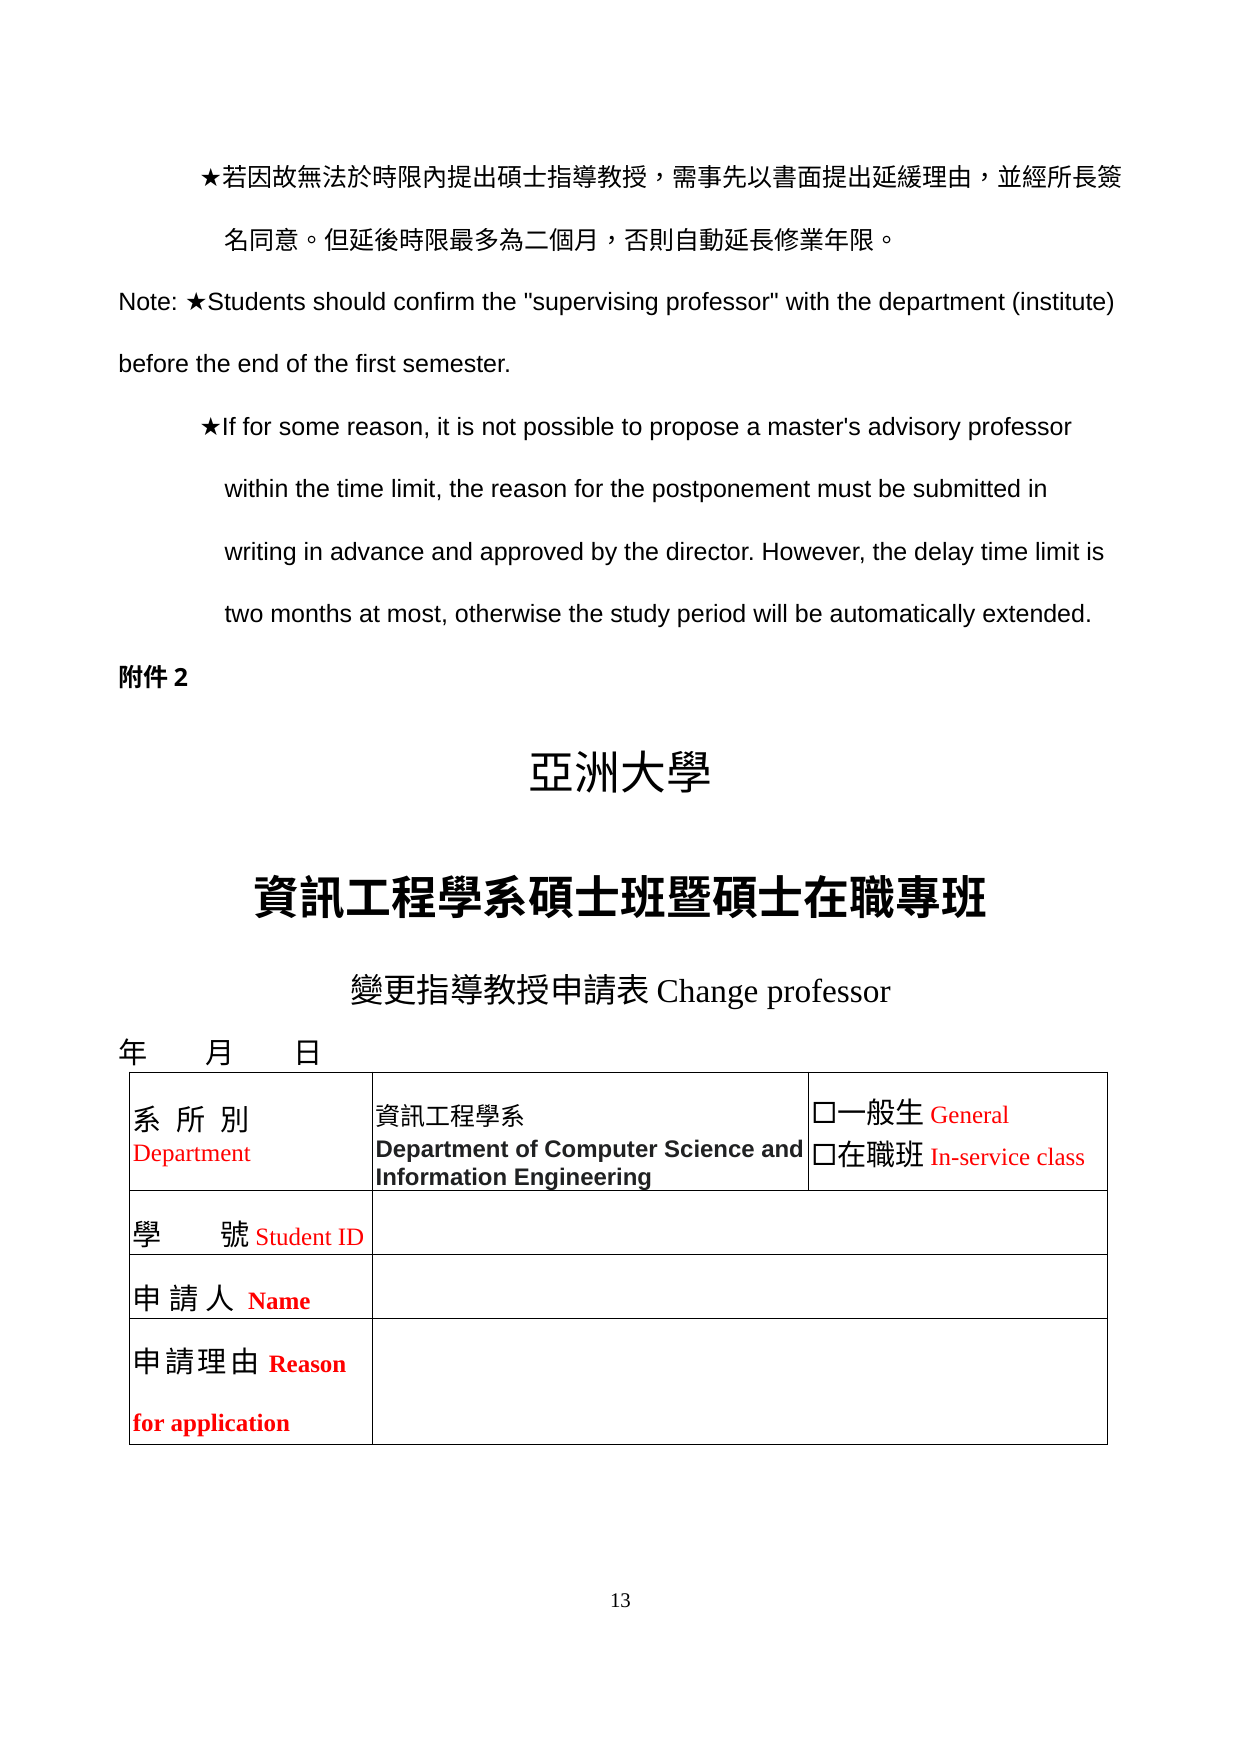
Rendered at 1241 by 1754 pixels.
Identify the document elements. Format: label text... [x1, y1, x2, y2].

table_cell [373, 1319, 1107, 1443]
text 變更指導教授申請表Change professor [118, 947, 1122, 1009]
table_header 一般生General 在職班In-service class [809, 1073, 1107, 1190]
text ★若因故無法於時限內提出碩士指導教授，需事先以書面提出延緩理由，並經所長簽名同意。但延後時限最多為二個月，否則自動延長修業年限。 [199, 134, 1122, 259]
text 亞洲大學 [118, 697, 1122, 822]
text ★If for some reason, it is not possible to propose a master's advisory professor within the time limit, the reason for the postponement must be submitted in writing in advance and approved by the director. However, the delay time limit is two months at most, otherwise the study period will be automatically extended. [199, 384, 1122, 634]
text 資訊工程學系碩士班暨碩士在職專班 [118, 822, 1122, 947]
table_cell 申請人Name [130, 1255, 372, 1317]
table_header 資訊工程學系 Department of Computer Science and Information Engineering [373, 1073, 808, 1190]
table_header 系 所 別Department [130, 1073, 372, 1190]
text 附件2 [118, 634, 1122, 697]
text Note: ★Students should confirm the "supervising professor" with the department (institute) before the end of the first semester. [118, 259, 1122, 384]
table_cell 申請理由Reason for application [130, 1319, 372, 1443]
table_cell 學 號Student ID [130, 1191, 372, 1254]
table_cell [373, 1191, 1107, 1254]
text 年 月 日 [118, 1009, 1122, 1072]
table_cell [373, 1255, 1107, 1317]
